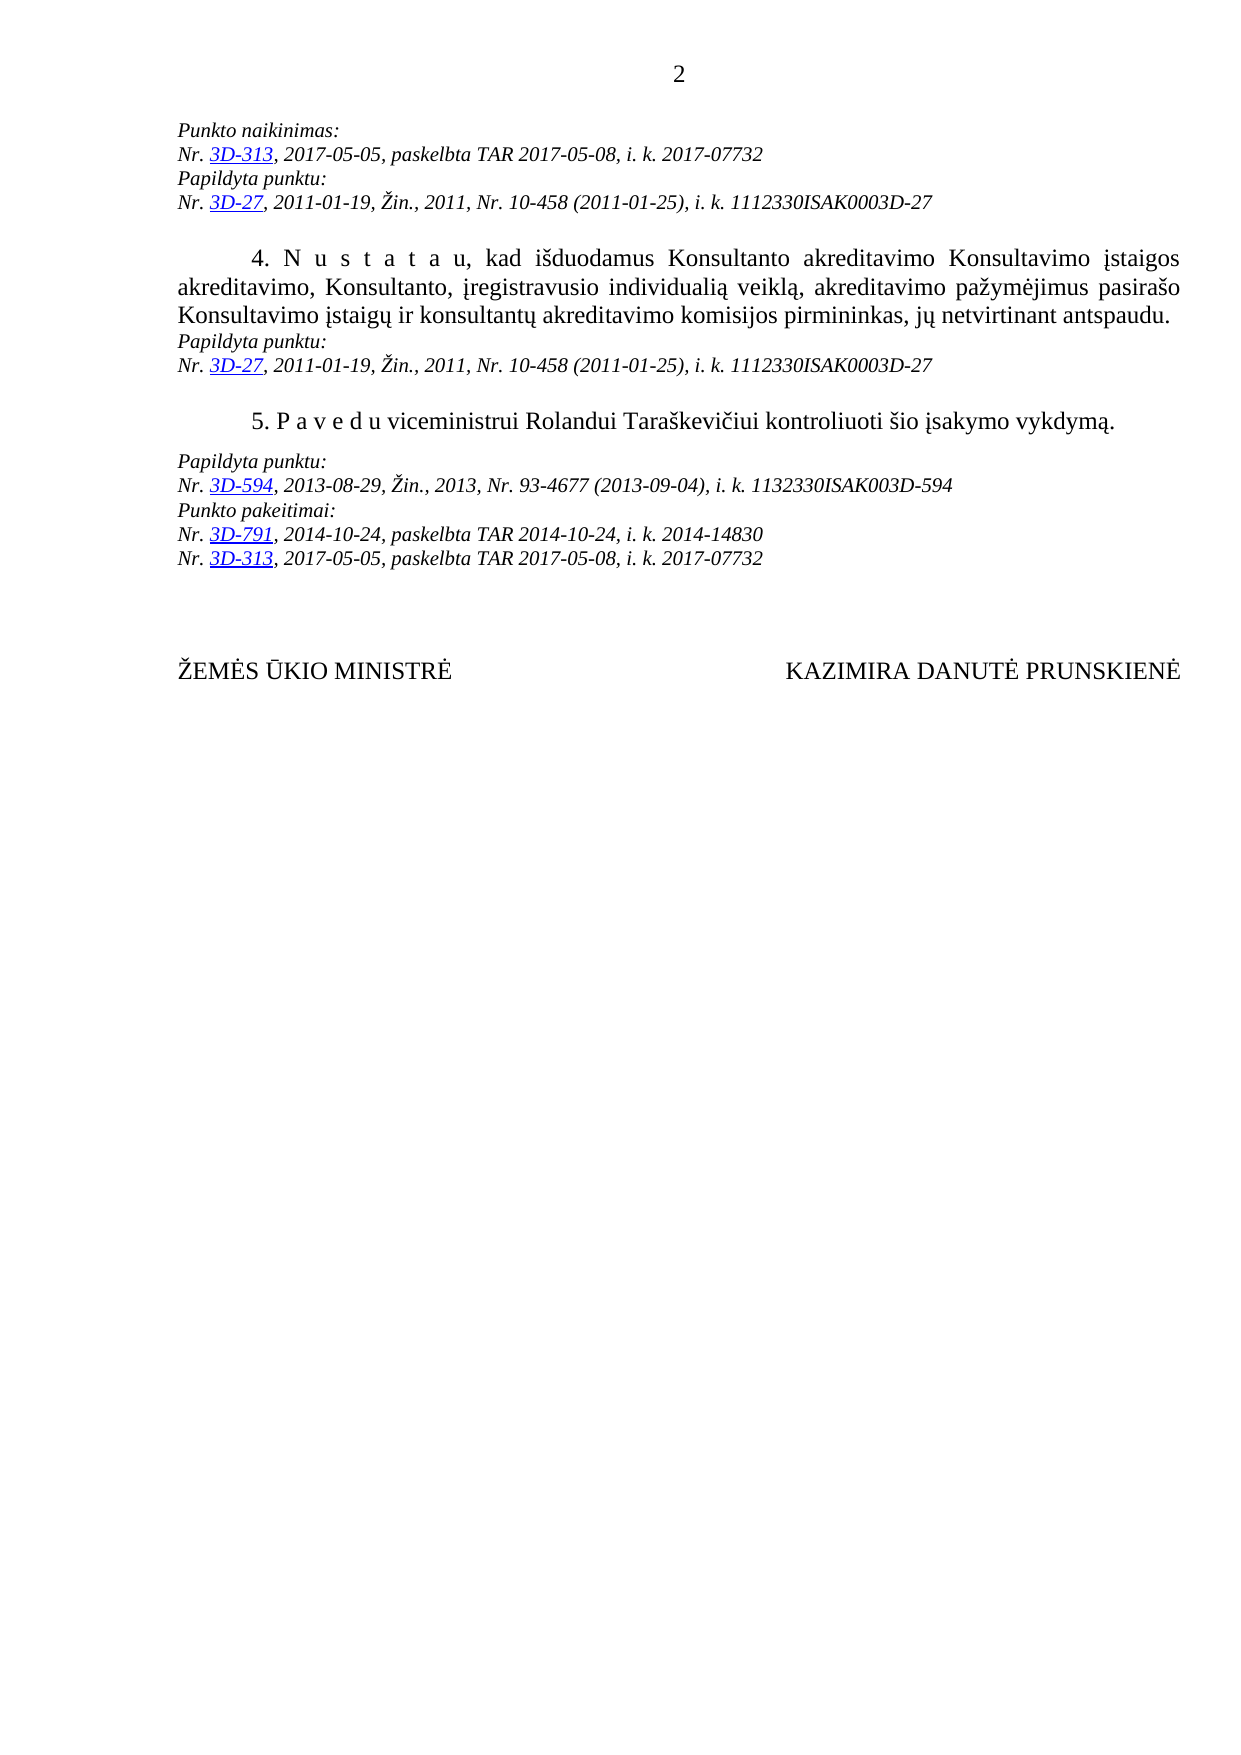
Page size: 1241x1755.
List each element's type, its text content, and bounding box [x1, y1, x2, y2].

text Nr. 3D-27, 2011-01-19, Žin., 2011, Nr. 10-458 (2011-01-25), i. k. 1112330ISAK0003D-27 [177, 353, 1181, 377]
text Papildyta punktu: [177, 166, 1181, 190]
text Punkto pakeitimai: [177, 497, 1181, 522]
text Nr. 3D-313, 2017-05-05, paskelbta TAR 2017-05-08, i. k. 2017-07732 [177, 142, 1181, 166]
text Nr. 3D-27, 2011-01-19, Žin., 2011, Nr. 10-458 (2011-01-25), i. k. 1112330ISAK0003D-27 [177, 190, 1181, 214]
text Nr. 3D-313, 2017-05-05, paskelbta TAR 2017-05-08, i. k. 2017-07732 [177, 546, 1181, 570]
text ŽEMĖS ŪKIO MINISTRĖ KAZIMIRA DANUTĖ PRUNSKIENĖ [177, 656, 1181, 685]
text Nr. 3D-594, 2013-08-29, Žin., 2013, Nr. 93-4677 (2013-09-04), i. k. 1132330ISAK003D-594 [177, 473, 1181, 497]
text 5. P a v e d u viceministrui Rolandui Taraškevičiui kontroliuoti šio įsakymo vykdymą. [177, 406, 1181, 435]
text Punkto naikinimas: [177, 118, 1181, 142]
text 4. N u s t a t a u, kad išduodamus Konsultanto akreditavimo Konsultavimo įstaigos akreditavimo, Konsultanto, įregistravusio individualią veiklą, akreditavimo pažymėjimus pasirašo Konsultavimo įstaigų ir konsultantų akreditavimo komisijos pirmininkas, jų netvirtinant antspaudu. [177, 243, 1181, 329]
text Papildyta punktu: [177, 449, 1181, 473]
text Nr. 3D-791, 2014-10-24, paskelbta TAR 2014-10-24, i. k. 2014-14830 [177, 522, 1181, 546]
text Papildyta punktu: [177, 329, 1181, 353]
